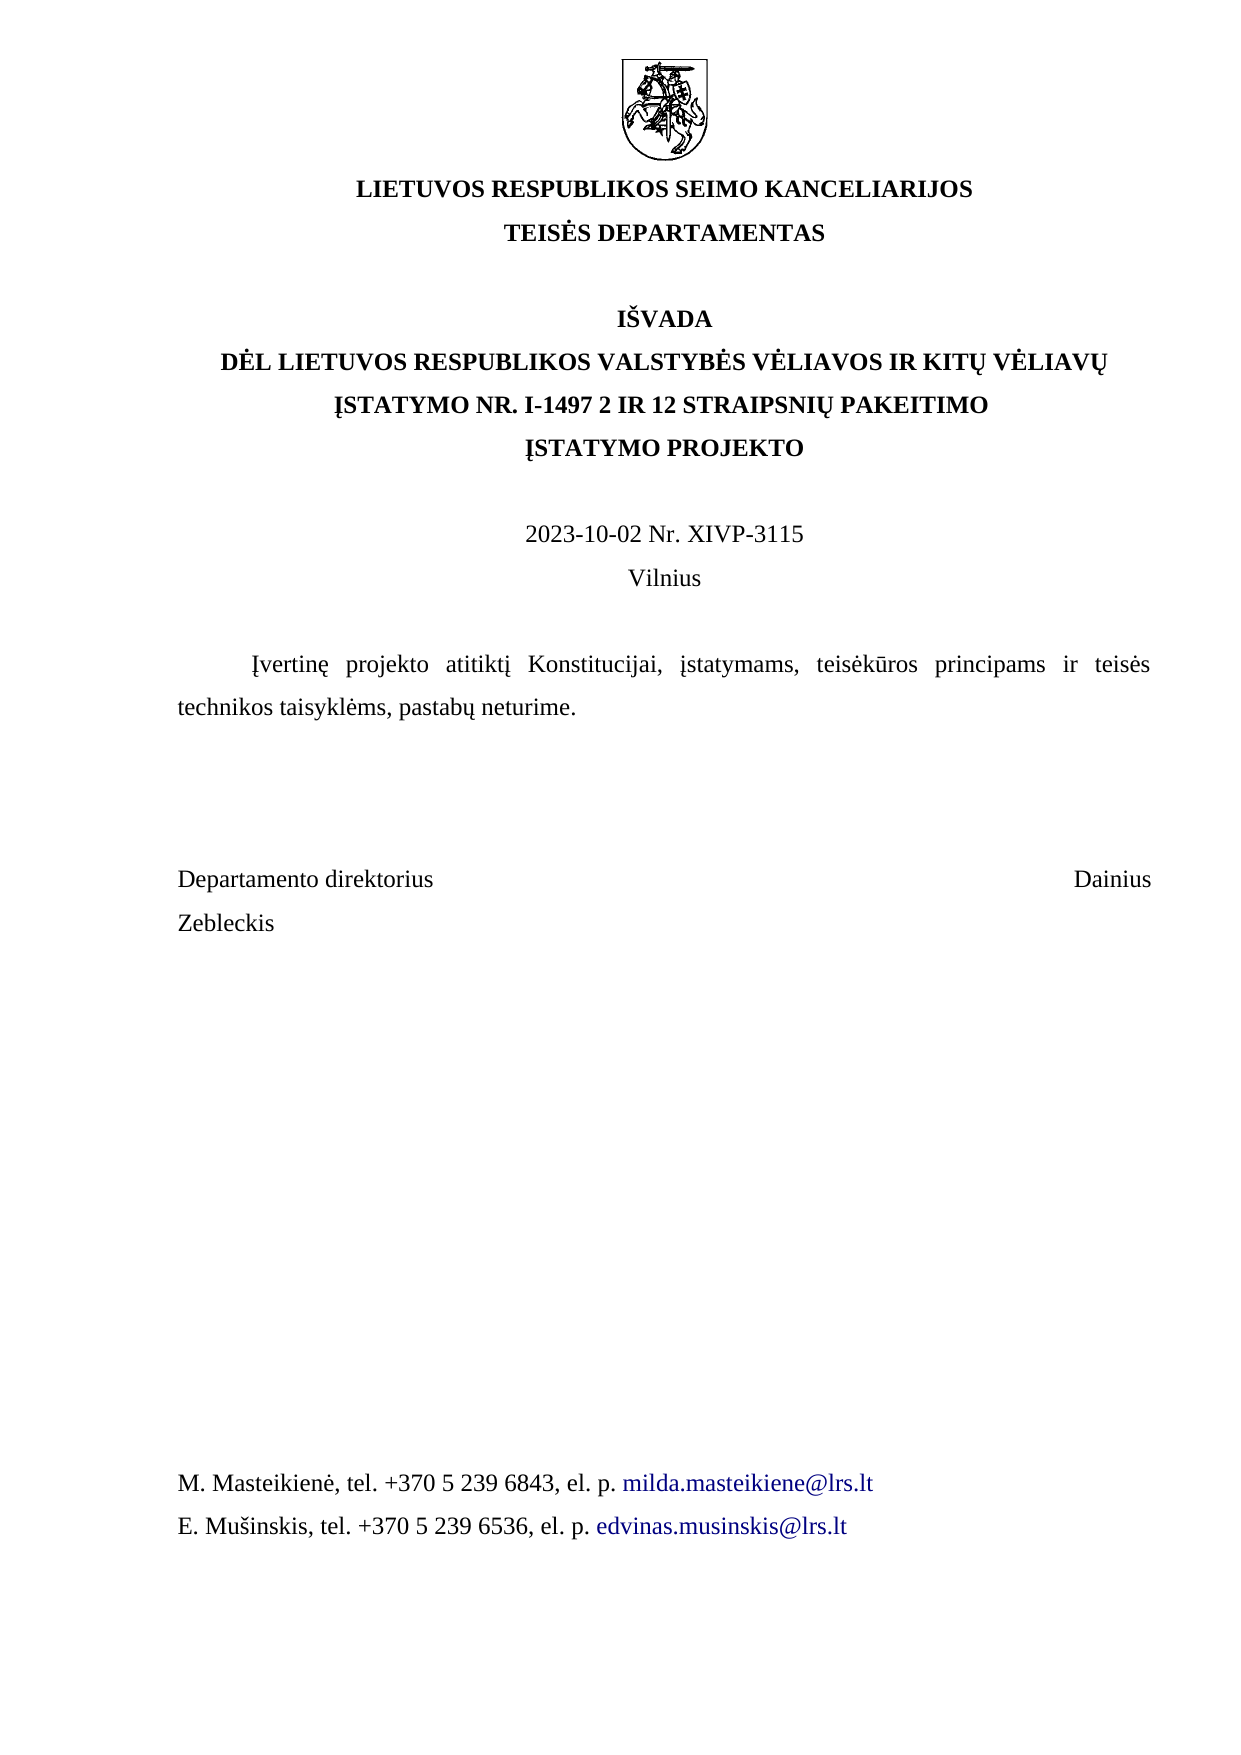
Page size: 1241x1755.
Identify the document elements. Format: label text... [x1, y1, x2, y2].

text Vilnius [177, 563, 1152, 591]
text Įvertinę projekto atitiktį Konstitucijai, įstatymams, teisėkūros principams ir teisės technikos taisyklėms, pastabų neturime. [177, 649, 1152, 721]
text IŠVADA [177, 304, 1152, 333]
text 2023-10-02 Nr. XIVP-3115 [177, 519, 1152, 548]
text Departamento direktorius Dainius Zebleckis [177, 864, 1152, 936]
text LIETUVOS RESPUBLIKOS SEIMO KANCELIARIJOS [177, 174, 1152, 203]
text Įstatymo PROJEKTO [177, 433, 1152, 462]
text M. Masteikienė, tel. +370 5 239 6843, el. p. milda.masteikiene@lrs.lt [177, 1468, 1152, 1497]
text E. Mušinskis, tel. +370 5 239 6536, el. p. edvinas.musinskis@lrs.lt [177, 1511, 1152, 1540]
subtitle TEISĖS DEPARTAMENTAS [177, 218, 1152, 246]
text DĖL LIETUVOS RESPUBLIKOS VALSTYBĖS VĖLIAVOS IR KITŲ VĖLIAVŲ ĮSTATYMO NR. I-1497 2 IR 12 STRAIPSNIŲ PAKEITIMO [177, 347, 1152, 419]
